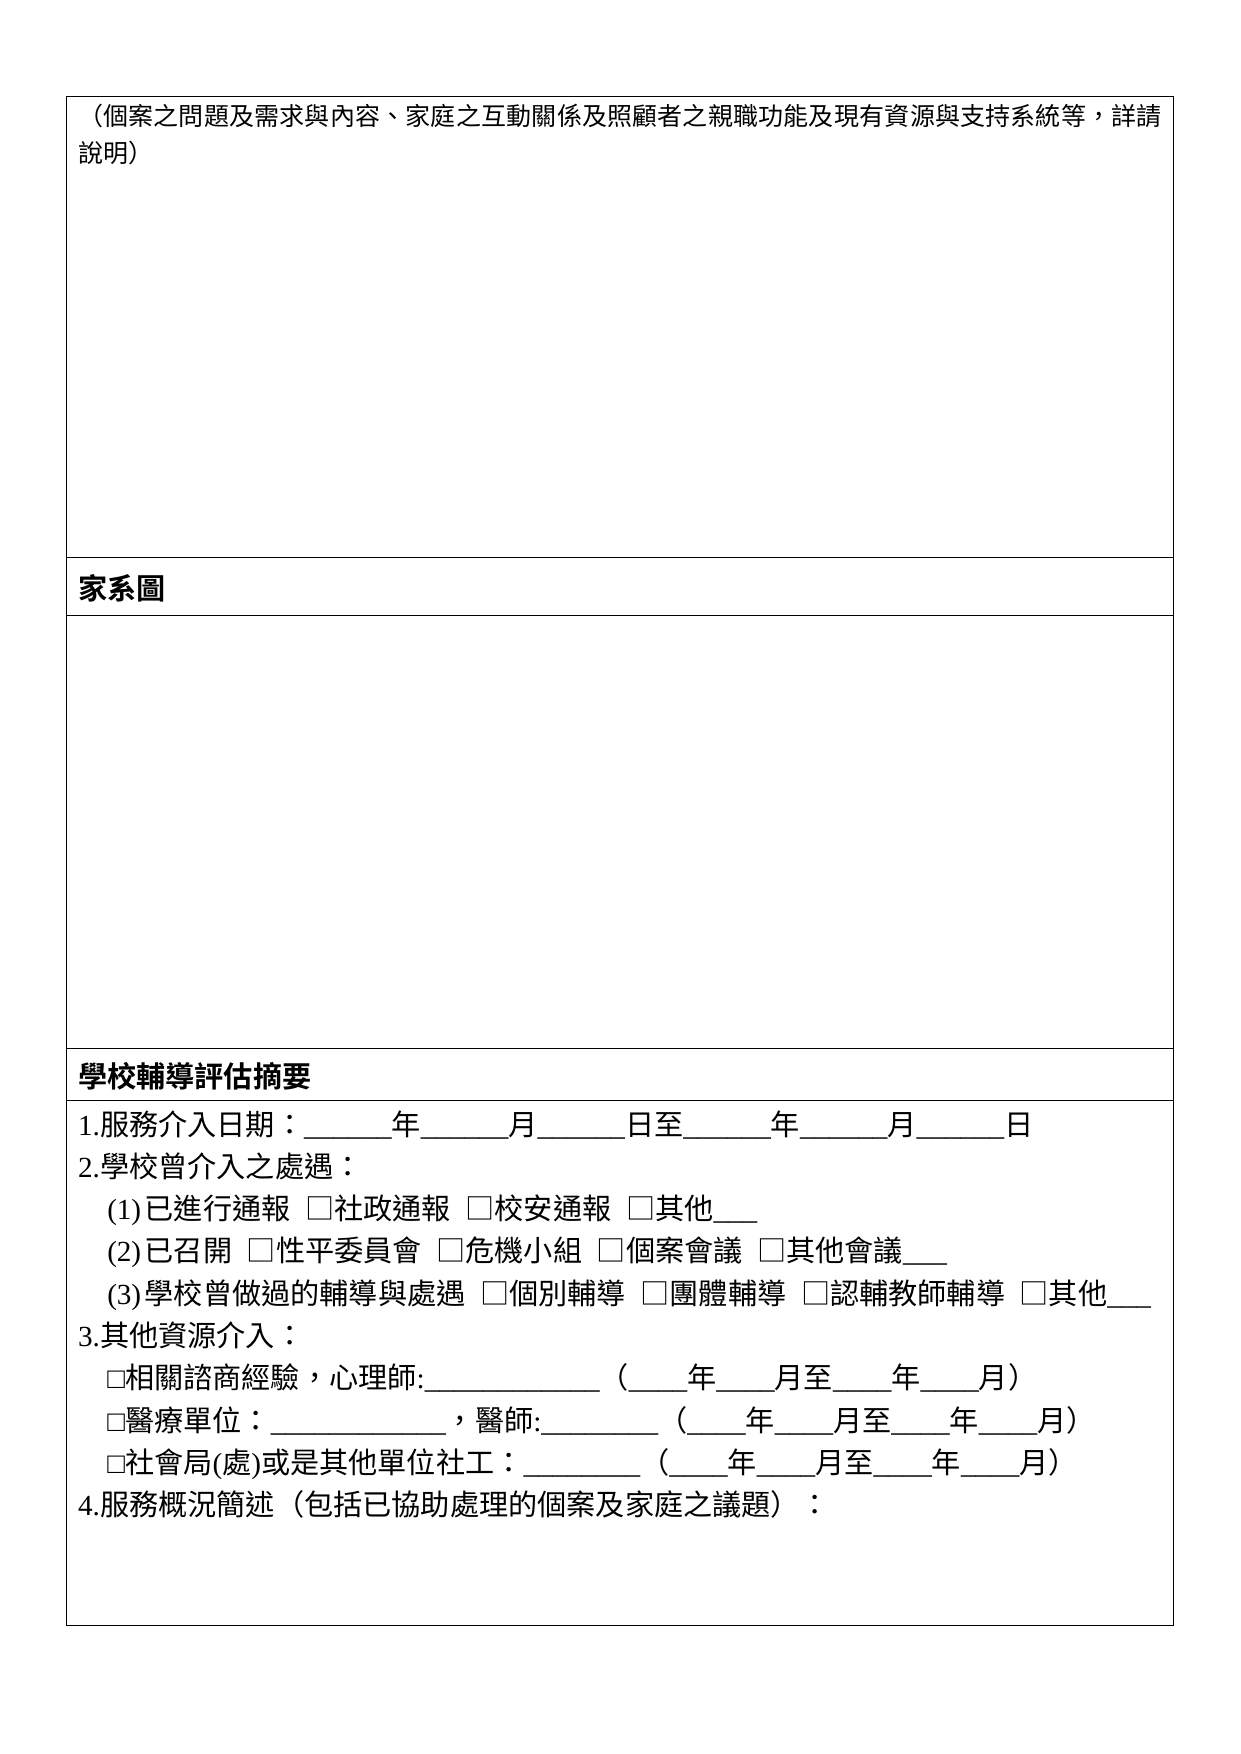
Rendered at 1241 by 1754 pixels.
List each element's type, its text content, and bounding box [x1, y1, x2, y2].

table_cell 學校輔導評估摘要 [67, 1049, 1173, 1100]
table_cell （個案之問題及需求與內容、家庭之互動關係及照顧者之親職功能及現有資源與支持系統等，詳請說明） [67, 97, 1173, 557]
table_cell 1.服務介入日期：______年______月______日至______年______月______日 2.學校曾介入之處遇： 已進行通報 □社政通報 □校安通報 □其他___ 已召開 □性平委員會 □危機小組 □個案會議 □其他會議___ 學校曾做過的輔導與處遇 □個別輔導 □團體輔導 □認輔教師輔導 □其他___ 3.其他資源介入： □相關諮商經驗，心理師:____________（____年____月至____年____月） □醫療單位：____________，醫師:________（____年____月至____年____月） □社會局(處)或是其他單位社工：________（____年____月至____年____月） 4.服務概況簡述（包括已協助處理的個案及家庭之議題）： [67, 1101, 1173, 1624]
table_cell [67, 616, 1173, 1047]
table_cell 家系圖 [67, 558, 1173, 615]
